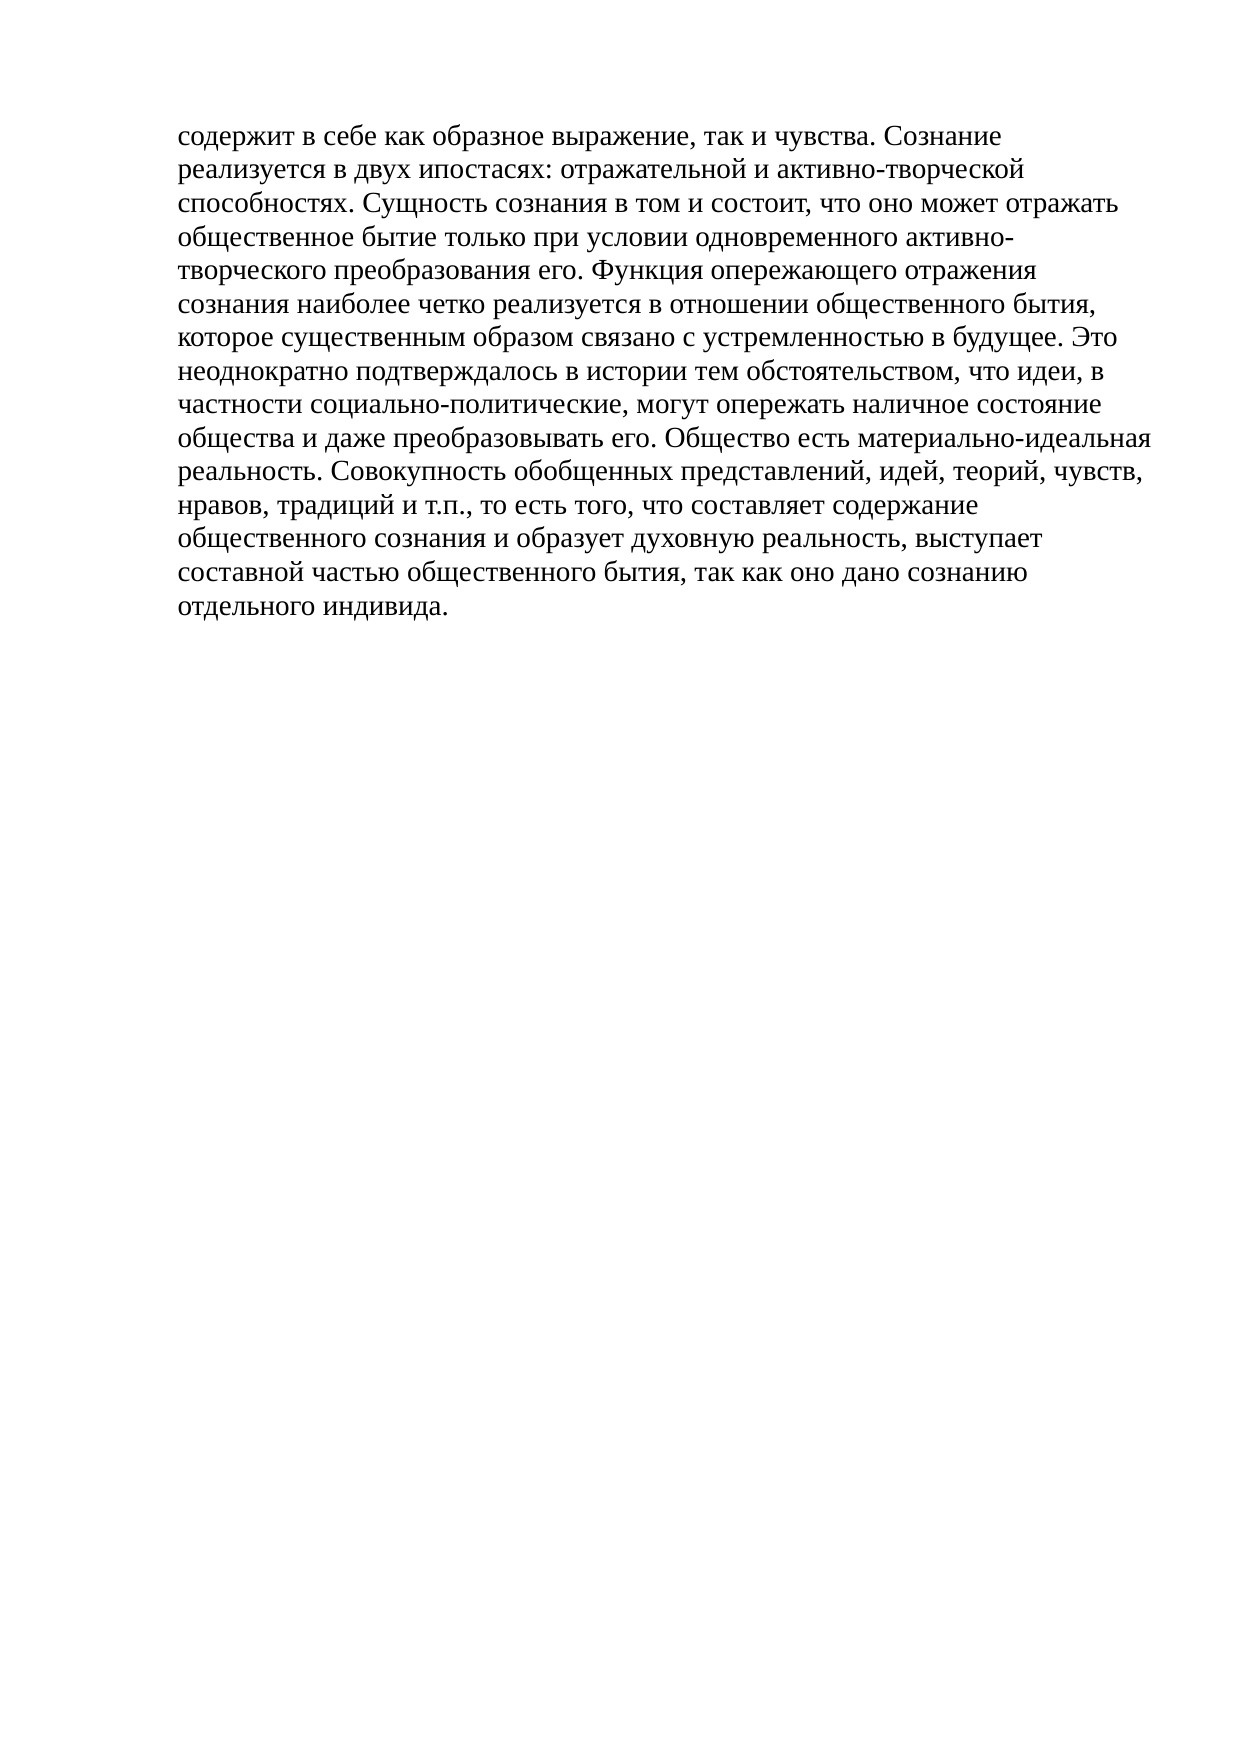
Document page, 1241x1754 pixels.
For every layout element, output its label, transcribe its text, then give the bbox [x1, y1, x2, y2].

text содержит в себе как образное выражение, так и чувства. Сознание реализуется в двух ипостасях: отражательной и активно-творческой способностях. Сущность сознания в том и состоит, что оно может отражать общественное бытие только при условии одновременного активно-творческого преобразования его. Функция опережающего отражения сознания наиболее четко реализуется в отношении общественного бытия, которое существенным образом связано с устремленностью в будущее. Это неоднократно подтверждалось в истории тем обстоятельством, что идеи, в частности социально-политические, могут опережать наличное состояние общества и даже преобразовывать его. Общество есть материально-идеальная реальность. Совокупность обобщенных представлений, идей, теорий, чувств, нравов, традиций и т.п., то есть того, что составляет содержание общественного сознания и образует духовную реальность, выступает составной частью общественного бытия, так как оно дано сознанию отдельного индивида. [177, 118, 1152, 621]
